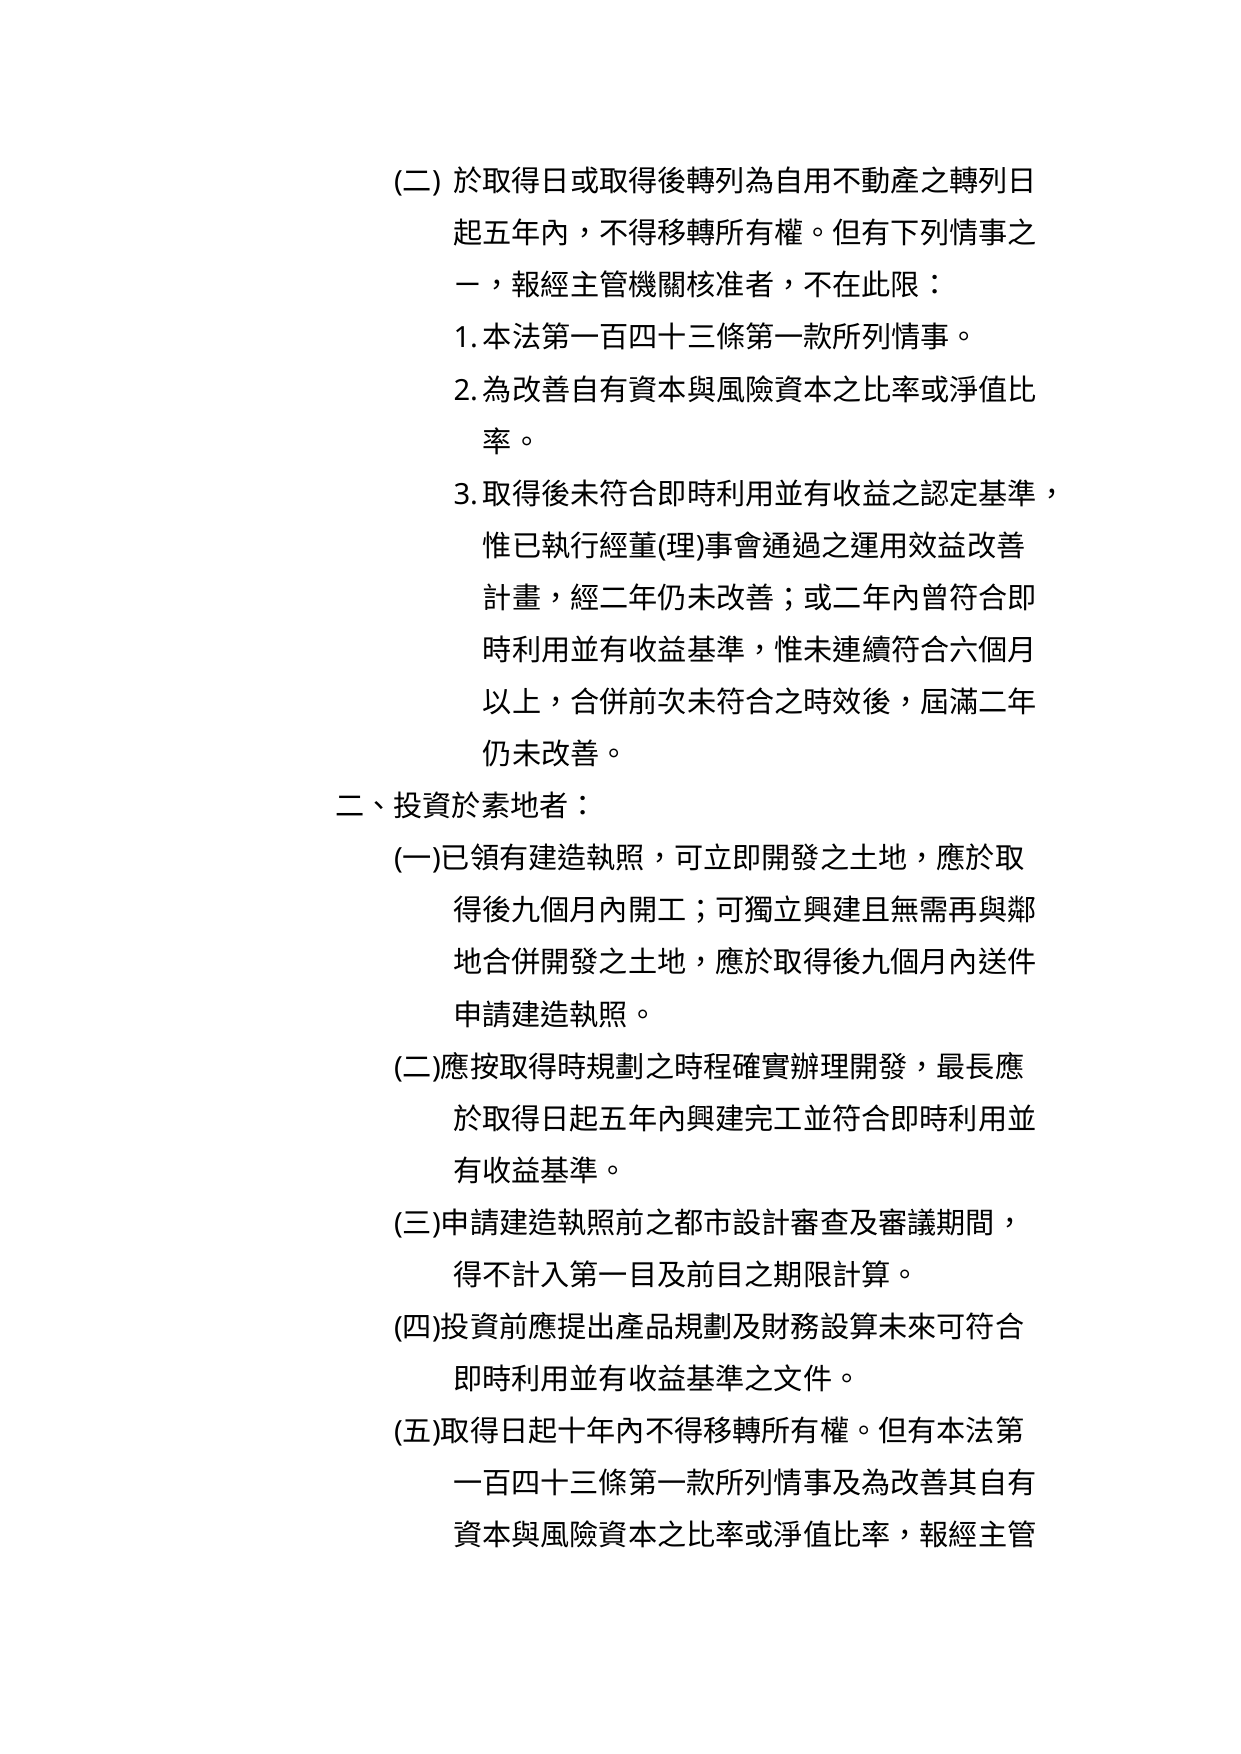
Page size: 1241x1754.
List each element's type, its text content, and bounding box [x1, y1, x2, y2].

text (一)已領有建造執照，可立即開發之土地，應於取得後九個月內開工；可獨立興建且無需再與鄰地合併開發之土地，應於取得後九個月內送件申請建造執照。 [394, 827, 1053, 1035]
text 2. 為改善自有資本與風險資本之比率或淨值比率。 [453, 358, 1053, 462]
text (四)投資前應提出產品規劃及財務設算未來可符合即時利用並有收益基準之文件。 [394, 1296, 1053, 1400]
text (二)應按取得時規劃之時程確實辦理開發，最長應於取得日起五年內興建完工並符合即時利用並有收益基準。 [394, 1035, 1053, 1192]
text 3. 取得後未符合即時利用並有收益之認定基準，惟已執行經董(理)事會通過之運用效益改善計畫，經二年仍未改善；或二年內曾符合即時利用並有收益基準，惟未連續符合六個月以上，合併前次未符合之時效後，屆滿二年仍未改善。 [453, 462, 1053, 775]
text (五)取得日起十年內不得移轉所有權。但有本法第一百四十三條第一款所列情事及為改善其自有資本與風險資本之比率或淨值比率，報經主管 [394, 1400, 1053, 1556]
text (三)申請建造執照前之都市設計審查及審議期間，得不計入第一目及前目之期限計算。 [394, 1192, 1053, 1296]
text (二) 於取得日或取得後轉列為自用不動產之轉列日起五年內，不得移轉所有權。但有下列情事之ㄧ，報經主管機關核准者，不在此限： [394, 150, 1053, 306]
text 二、投資於素地者： [335, 775, 1053, 827]
text 1. 本法第一百四十三條第一款所列情事。 [453, 306, 1053, 358]
